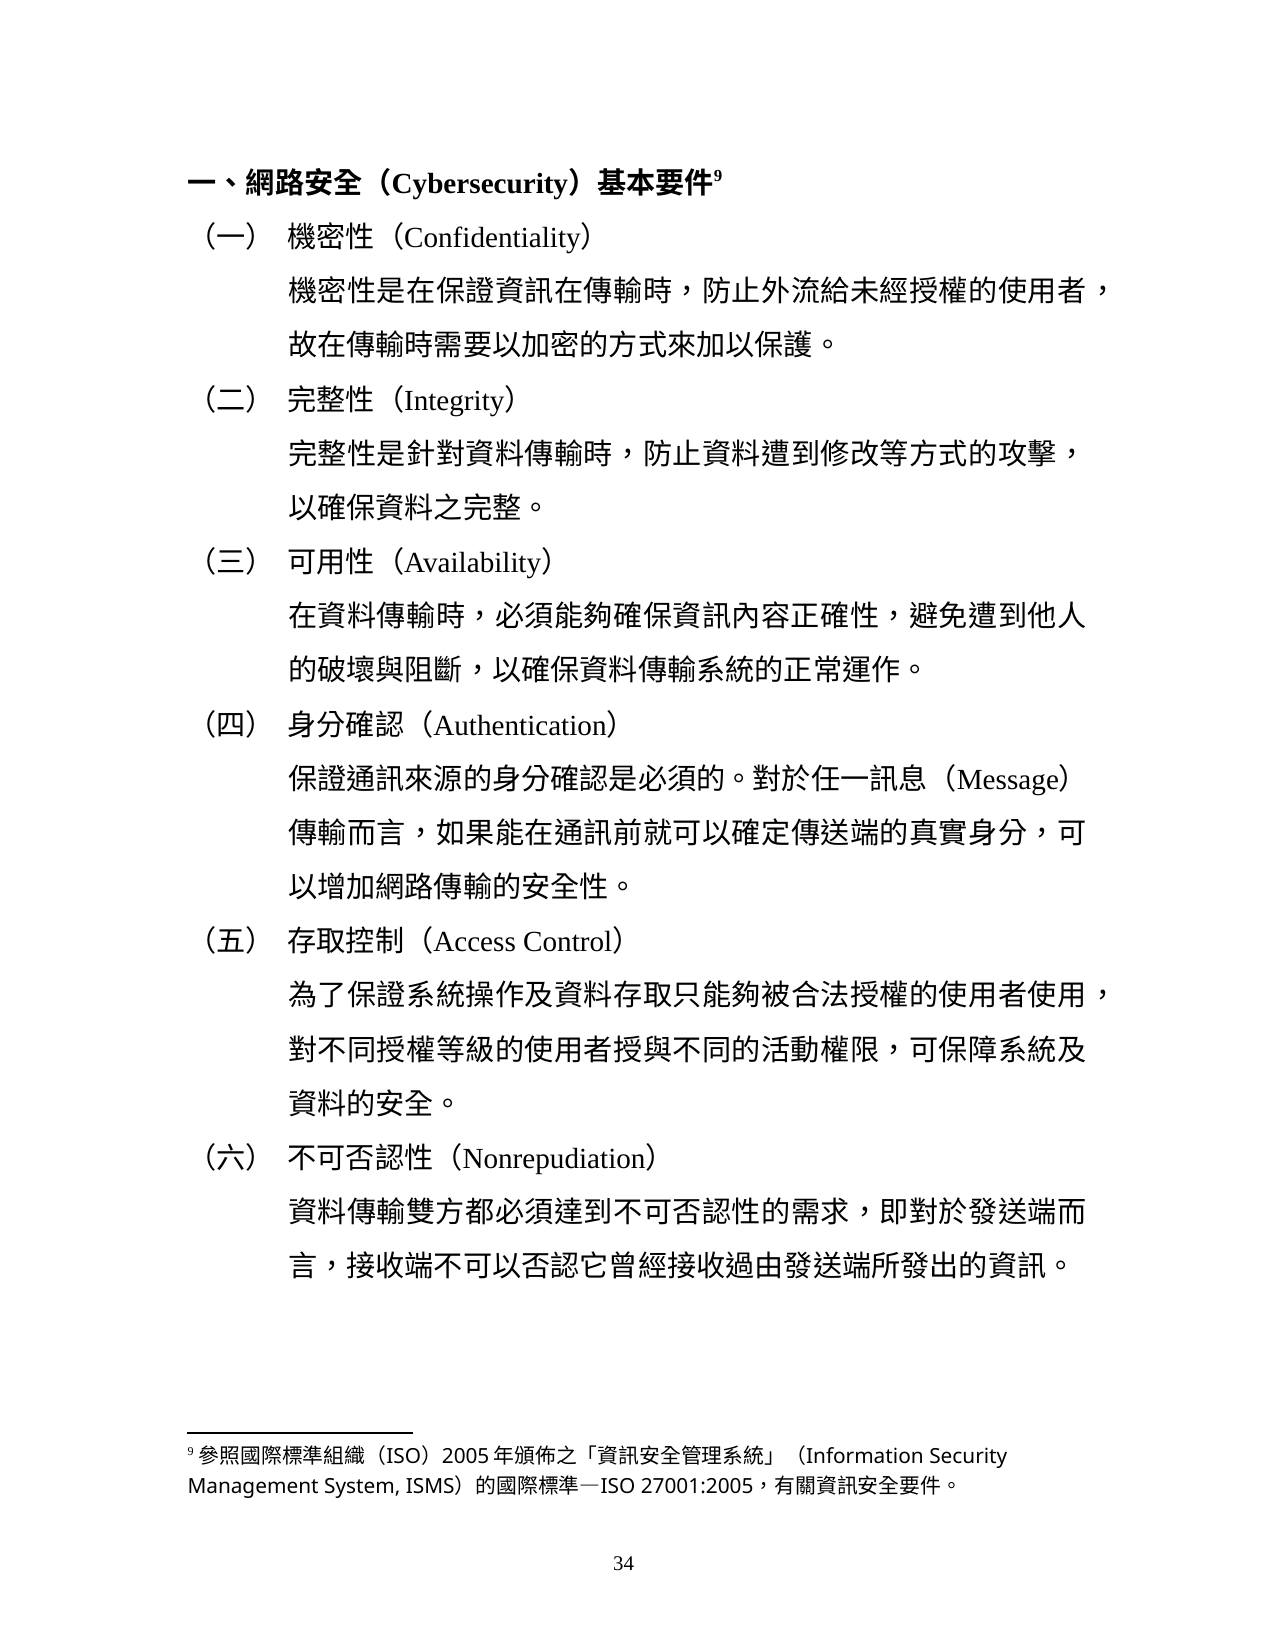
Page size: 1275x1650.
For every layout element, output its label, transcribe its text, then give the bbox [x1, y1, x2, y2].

text 為了保證系統操作及資料存取只能夠被合法授權的使用者使用，對不同授權等級的使用者授與不同的活動權限，可保障系統及資料的安全。 [288, 962, 1088, 1125]
list 機密性（Confidentiality） [187, 204, 1088, 258]
list 不可否認性（Nonrepudiation） [187, 1125, 1088, 1179]
list 存取控制（Access Control） [187, 908, 1088, 962]
text 參照國際標準組織（ISO）2005年頒佈之「資訊安全管理系統」（Information Security Management System, ISMS）的國際標準—ISO 27001:2005，有關資訊安全要件。 [187, 1439, 1088, 1500]
text 機密性是在保證資訊在傳輸時，防止外流給未經授權的使用者，故在傳輸時需要以加密的方式來加以保護。 [288, 258, 1088, 367]
list 可用性（Availability） [187, 529, 1088, 583]
text 資料傳輸雙方都必須達到不可否認性的需求，即對於發送端而言，接收端不可以否認它曾經接收過由發送端所發出的資訊。 [288, 1179, 1088, 1287]
list 身分確認（Authentication） [187, 692, 1088, 746]
text 一、網路安全（Cybersecurity）基本要件 [187, 150, 1088, 204]
text 保證通訊來源的身分確認是必須的。對於任一訊息（Message）傳輸而言，如果能在通訊前就可以確定傳送端的真實身分，可以增加網路傳輸的安全性。 [288, 746, 1088, 908]
text 完整性是針對資料傳輸時，防止資料遭到修改等方式的攻擊，以確保資料之完整。 [288, 421, 1088, 529]
text 在資料傳輸時，必須能夠確保資訊內容正確性，避免遭到他人的破壞與阻斷，以確保資料傳輸系統的正常運作。 [288, 583, 1088, 692]
list 完整性（Integrity） [187, 367, 1088, 421]
